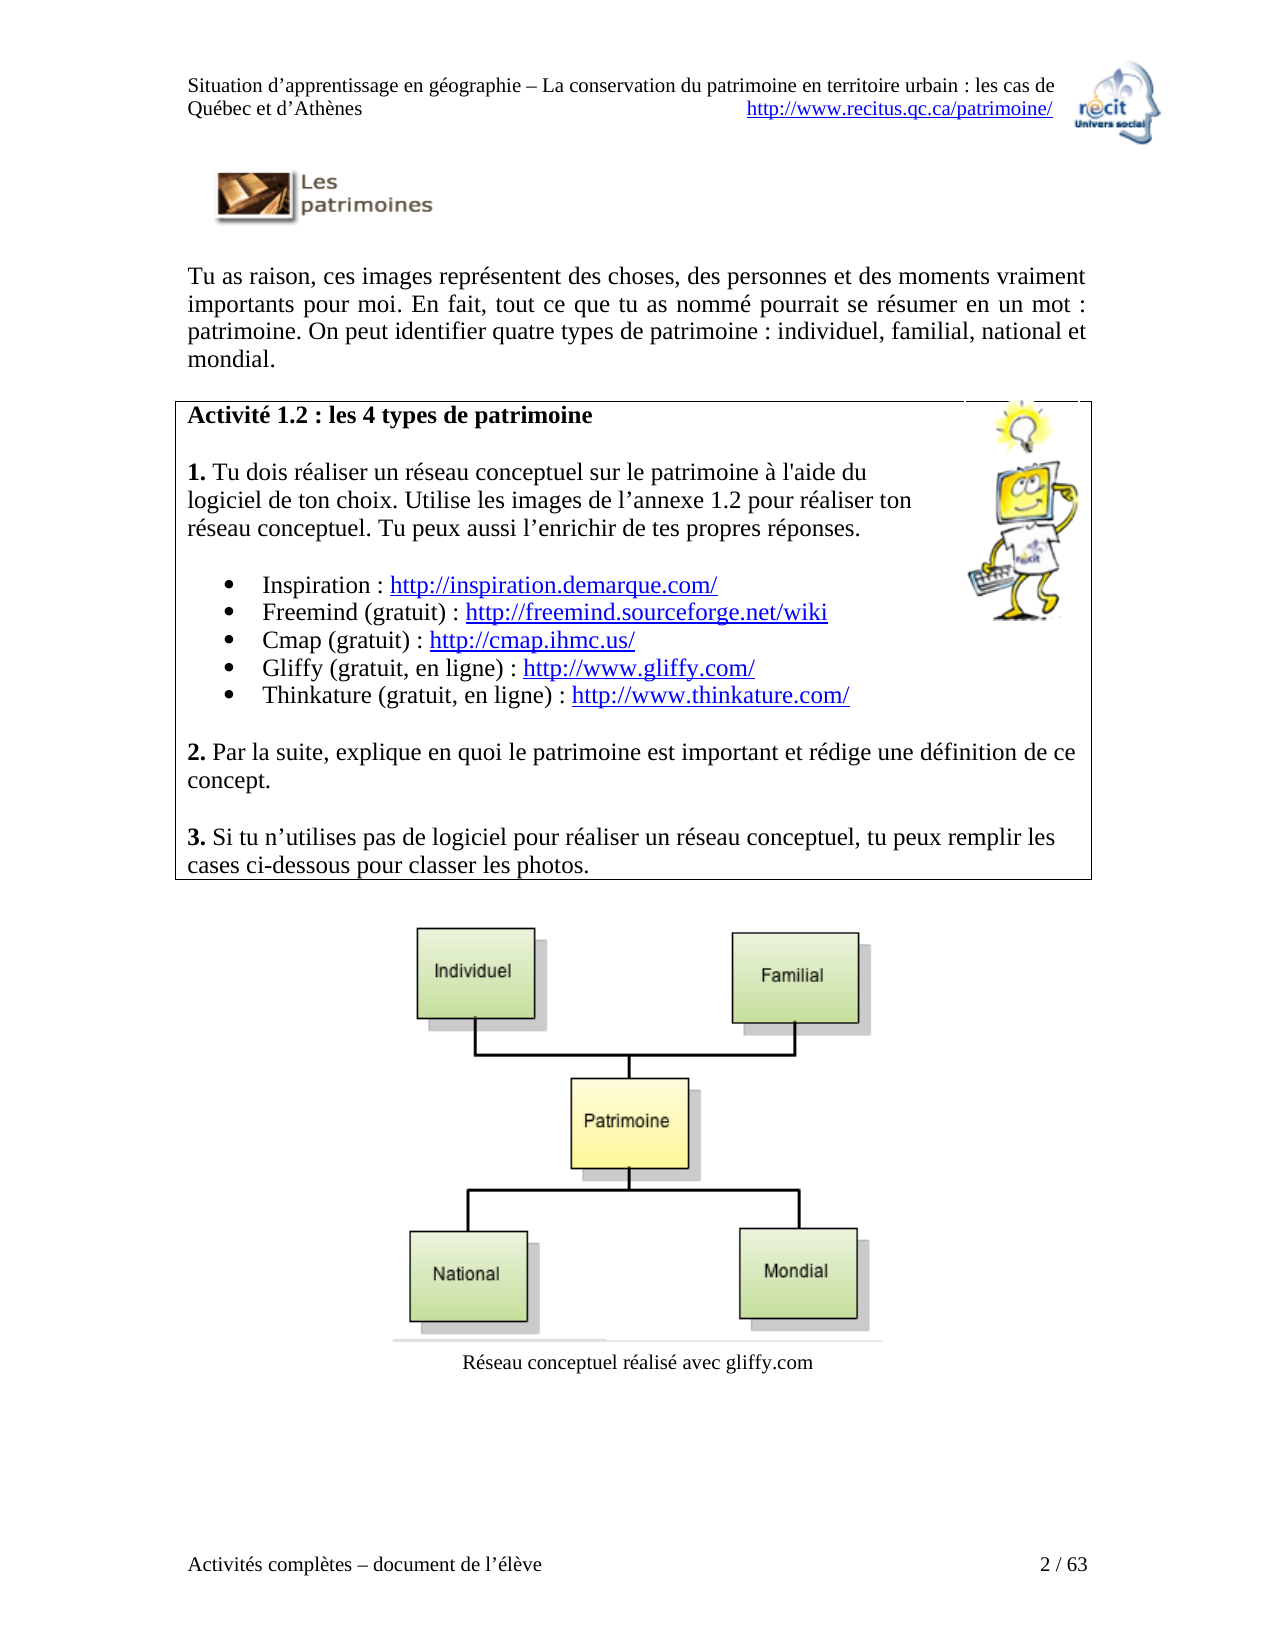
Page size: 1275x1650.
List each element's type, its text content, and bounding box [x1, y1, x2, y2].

text Réseau conceptuel réalisé avec gliffy.com [187, 907, 1087, 1374]
picture [204, 159, 515, 226]
picture [966, 400, 1079, 621]
table_header Activité 1.2 : les 4 types de patrimoine 1. Tu dois réaliser un réseau conceptuel sur le patrimoine à l'aide du logiciel de ton choix. Utilise les images de l’annexe 1.2 pour réaliser ton réseau conceptuel. Tu peux aussi l’enrichir de tes propres réponses. Inspiration : http://inspiration.demarque.com/ Freemind (gratuit) : http://freemind.sourceforge.net/wiki Cmap (gratuit) : http://cmap.ihmc.us/ Gliffy (gratuit, en ligne) : http://www.gliffy.com/ Thinkature (gratuit, en ligne) : http://www.thinkature.com/ 2. Par la suite, explique en quoi le patrimoine est important et rédige une définition de ce concept. 3. Si tu n’utilises pas de logiciel pour réaliser un réseau conceptuel, tu peux remplir les cases ci-dessous pour classer les photos. [176, 399, 1091, 878]
picture [392, 916, 883, 1342]
text Tu as raison, ces images représentent des choses, des personnes et des moments vraiment importants pour moi. En fait, tout ce que tu as nommé pourrait se résumer en un mot : patrimoine. On peut identifier quatre types de patrimoine : individuel, familial, national et mondial. [187, 262, 1087, 373]
picture [1070, 57, 1161, 146]
